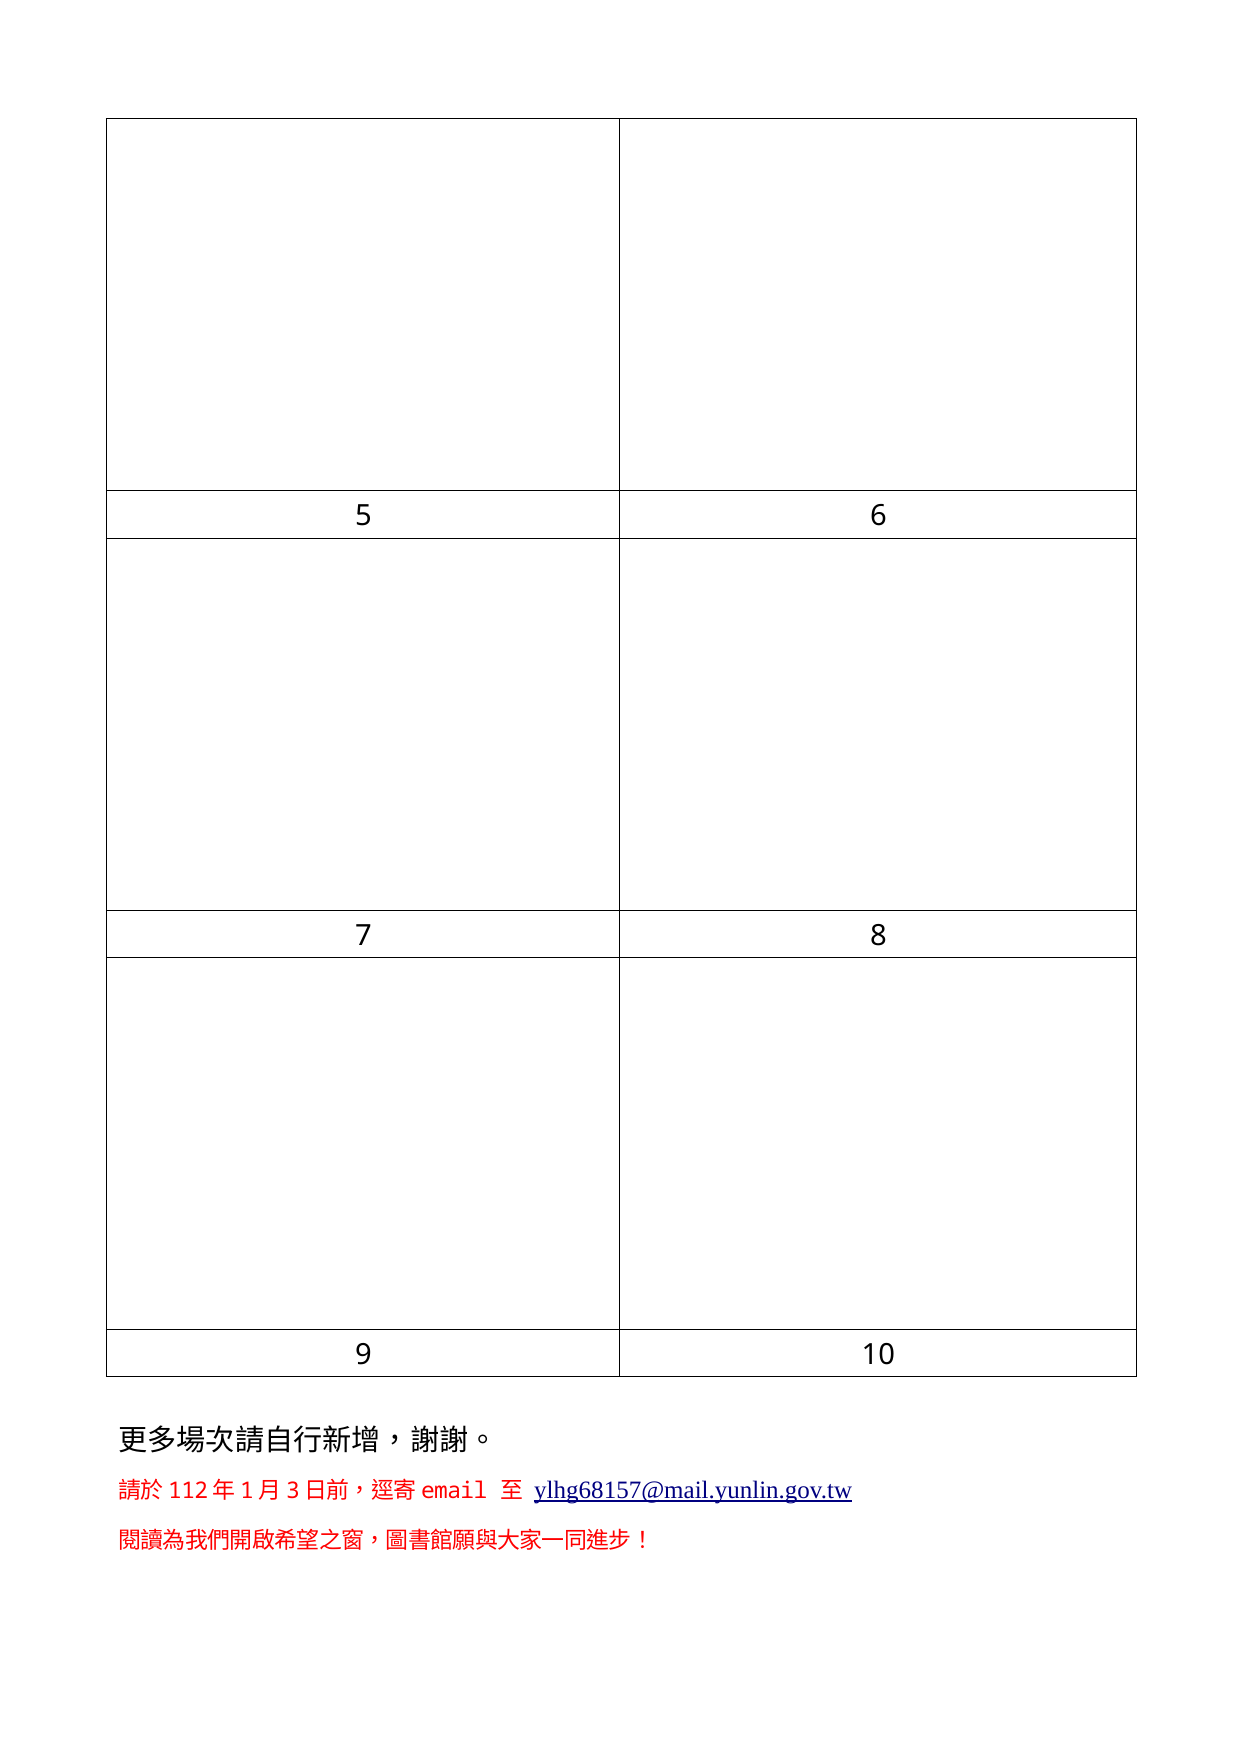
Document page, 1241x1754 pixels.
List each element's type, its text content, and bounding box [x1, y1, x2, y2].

table_cell 7 [107, 911, 619, 957]
text 閱讀為我們開啟希望之窗，圖書館願與大家一同進步！ [118, 1509, 1122, 1559]
text 請於112年1月3日前，逕寄email 至 ylhg68157@mail.yunlin.gov.tw [118, 1459, 1122, 1509]
table_cell [107, 539, 619, 909]
table_cell [107, 958, 619, 1329]
table_cell [620, 958, 1136, 1329]
text 更多場次請自行新增，謝謝。 [118, 1416, 1122, 1459]
table_cell 5 [107, 491, 619, 537]
table_cell 10 [620, 1330, 1136, 1376]
table_cell [620, 539, 1136, 909]
table_cell [620, 119, 1136, 490]
table_cell 6 [620, 491, 1136, 537]
table_cell 9 [107, 1330, 619, 1376]
table_cell [107, 119, 619, 490]
table_cell 8 [620, 911, 1136, 957]
